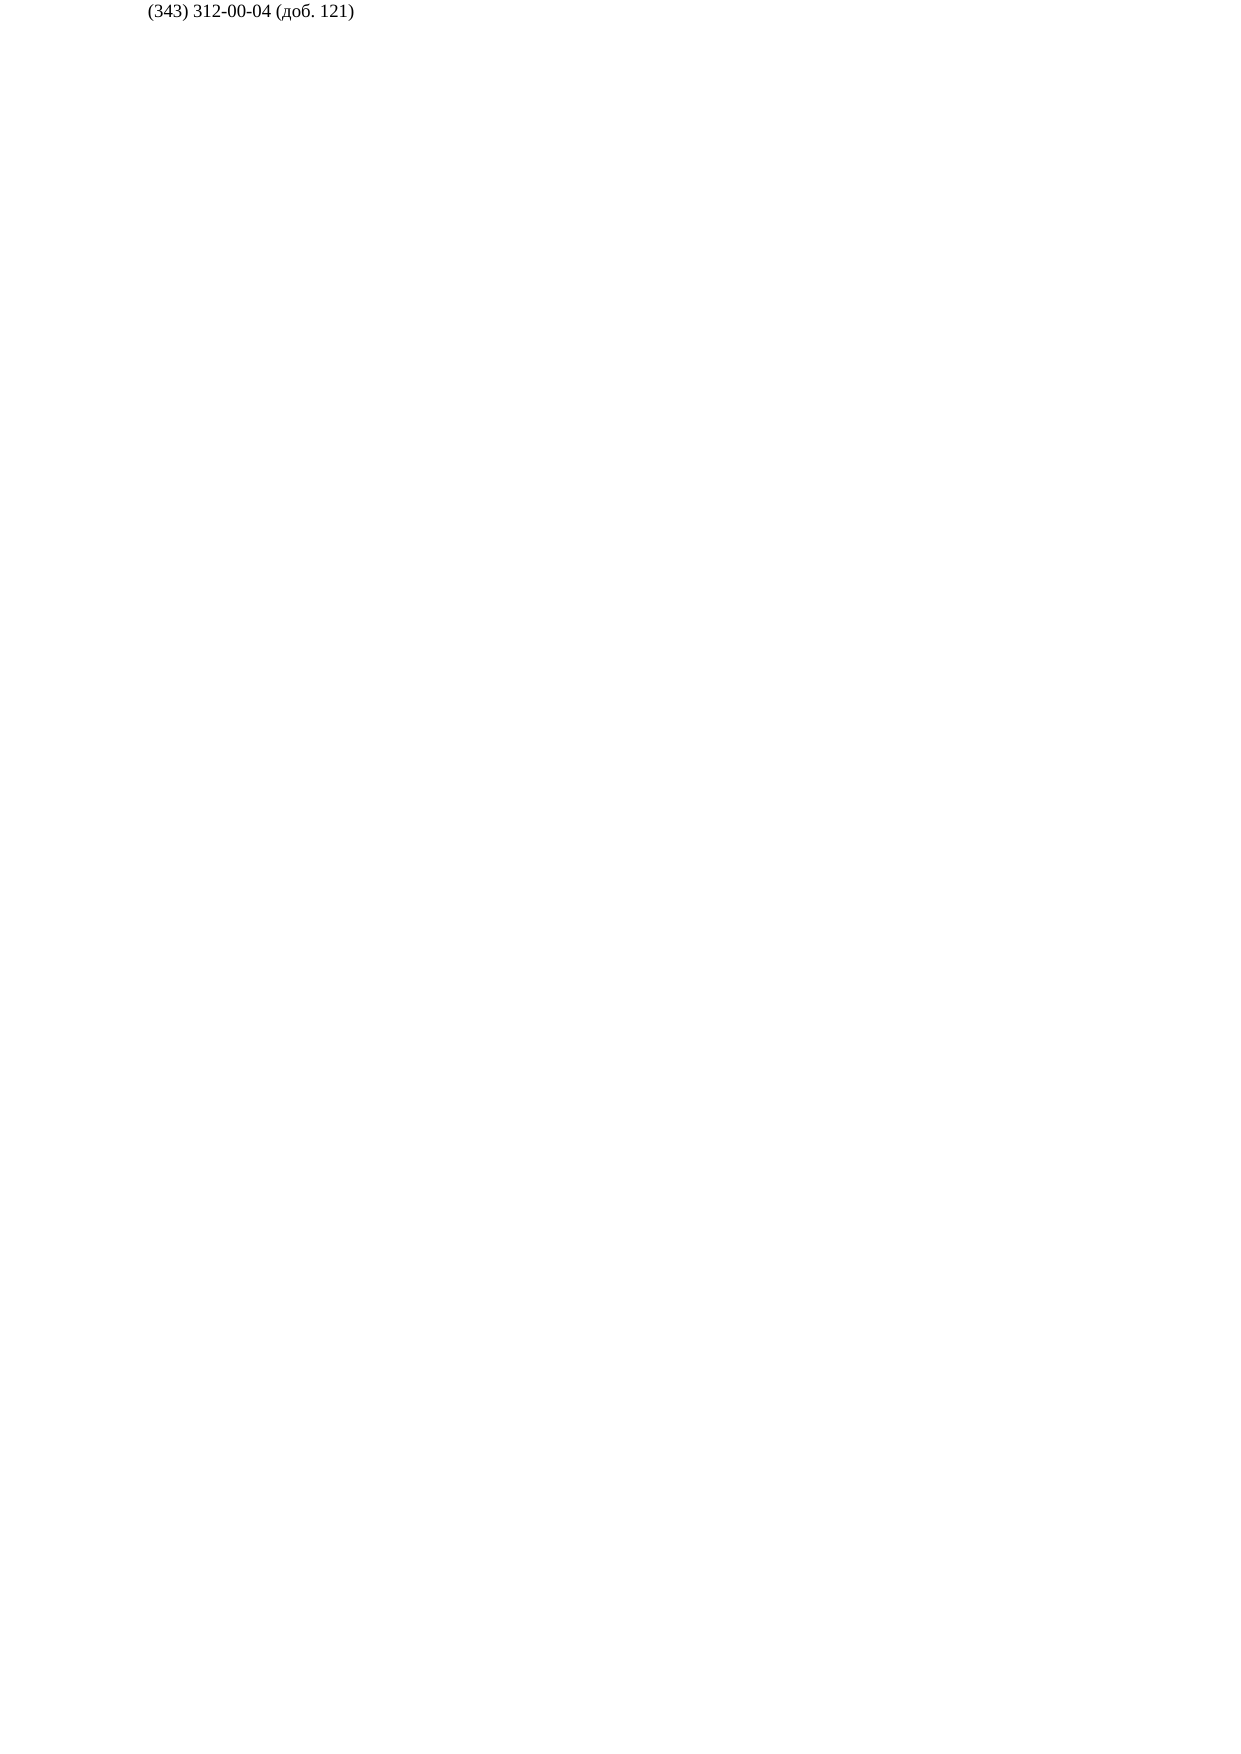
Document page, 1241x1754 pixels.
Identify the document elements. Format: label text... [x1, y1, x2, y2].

text (343) 312-00-04 (доб. 121) [148, 0, 1181, 22]
